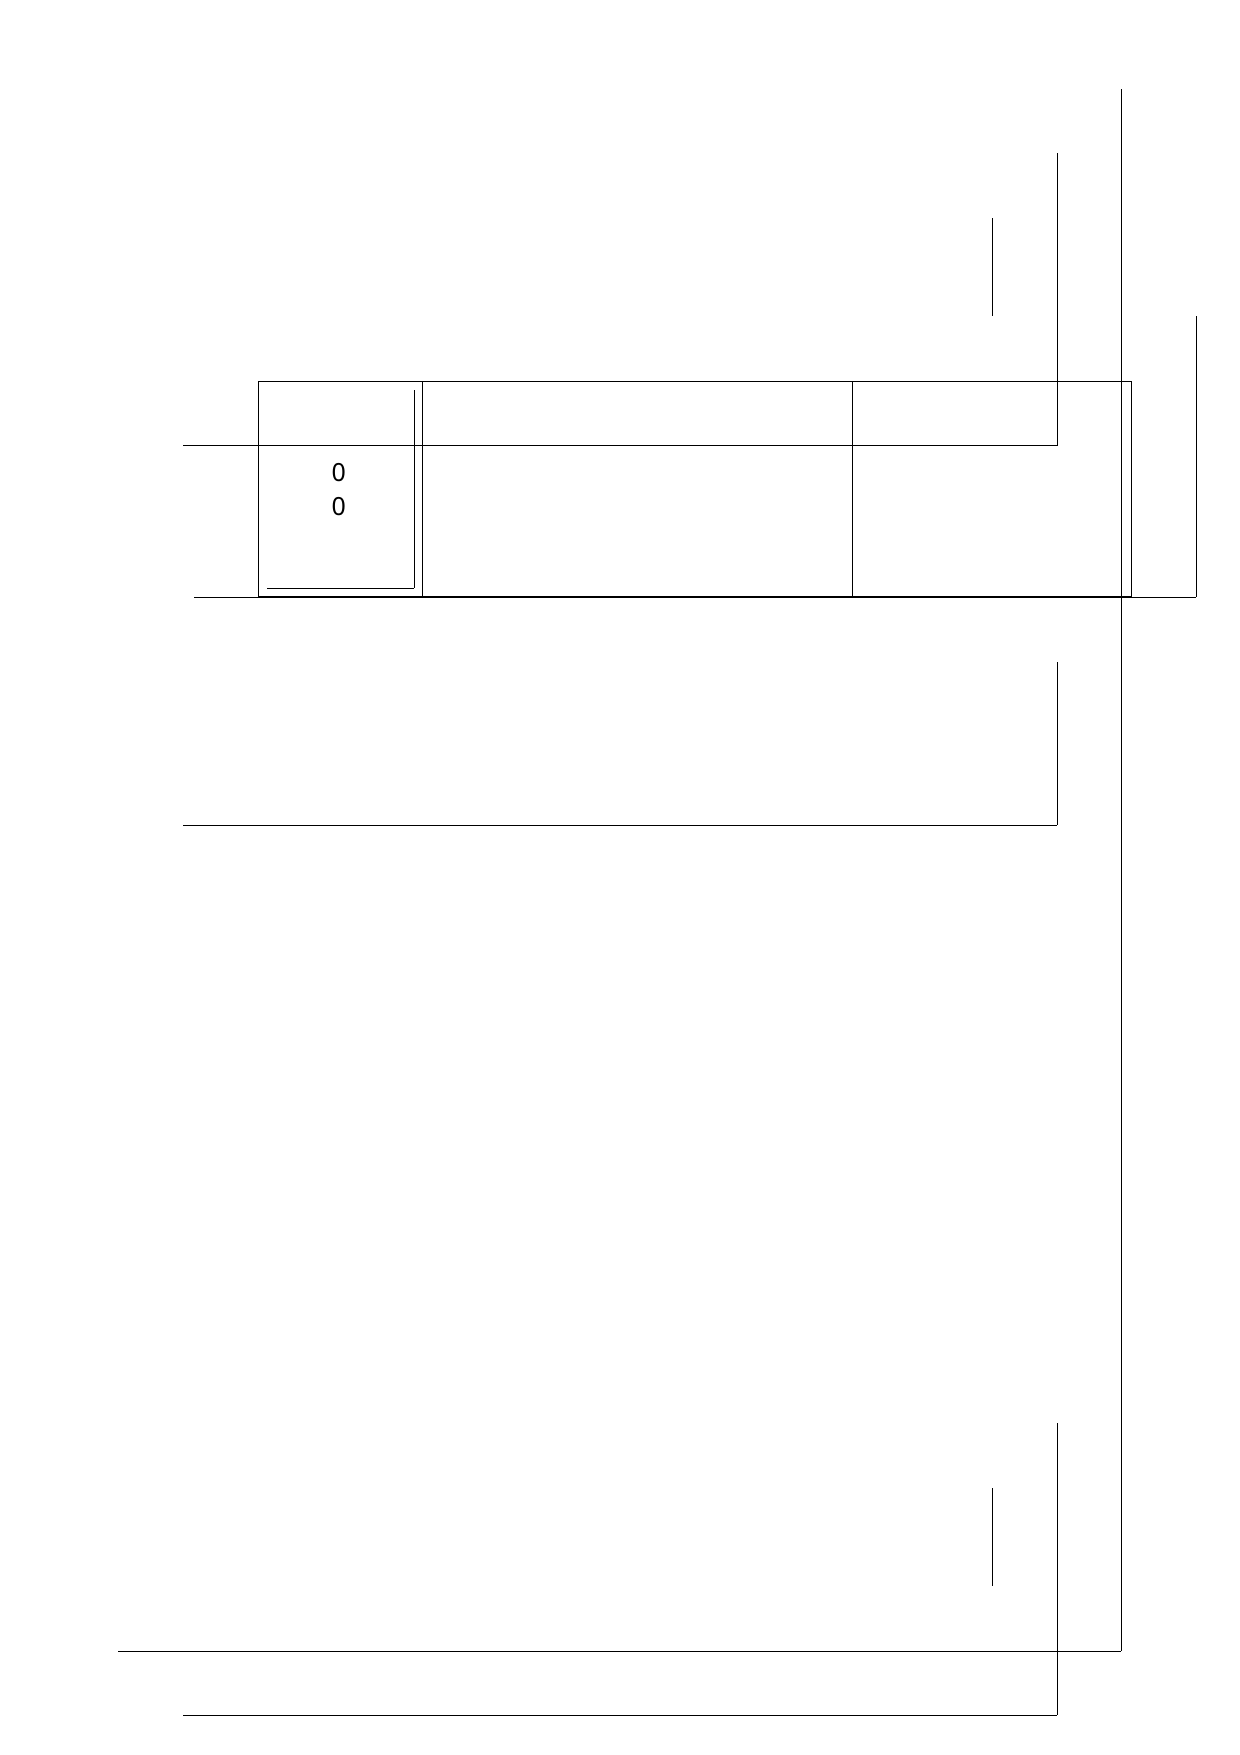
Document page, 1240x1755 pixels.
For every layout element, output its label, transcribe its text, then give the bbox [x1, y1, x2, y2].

table_cell 00 [259, 382, 422, 596]
table_cell [423, 382, 852, 596]
table_cell [853, 382, 1121, 596]
